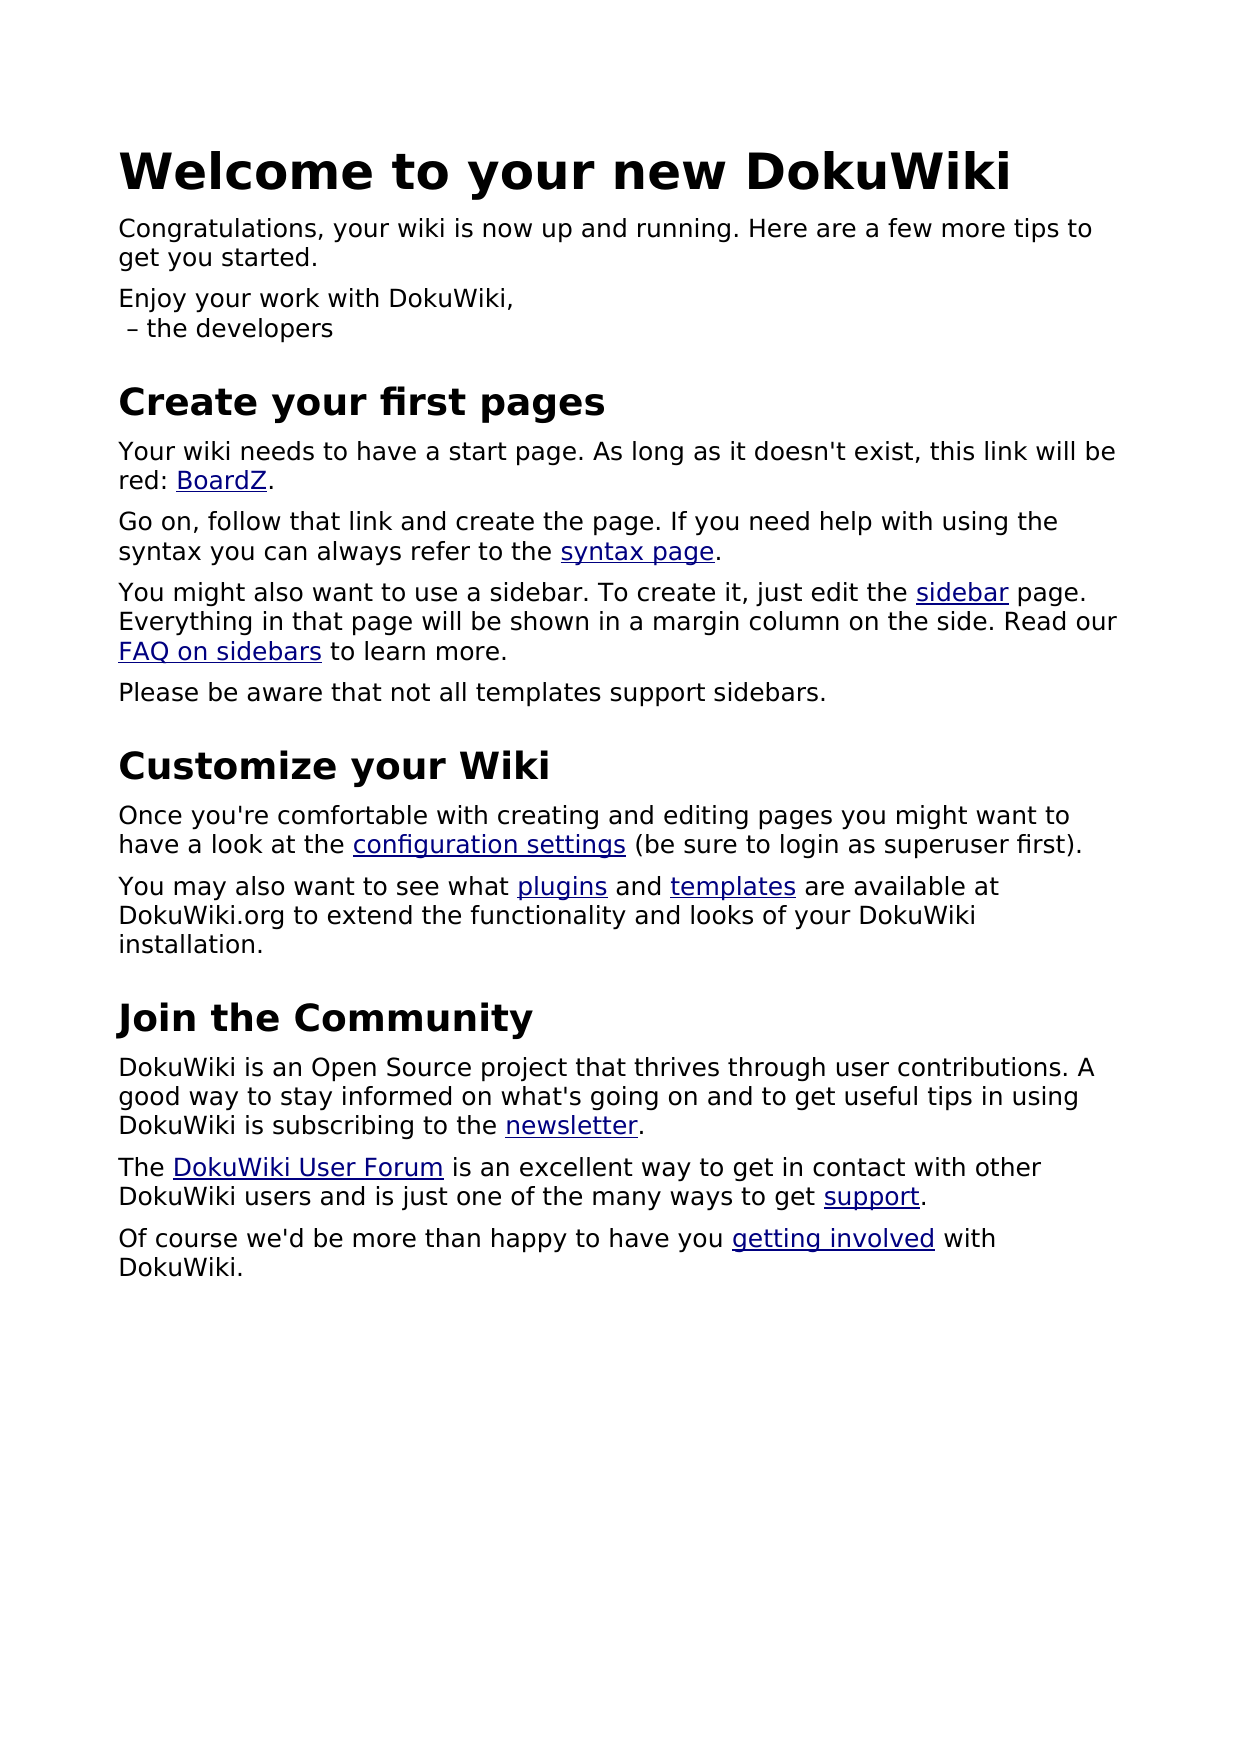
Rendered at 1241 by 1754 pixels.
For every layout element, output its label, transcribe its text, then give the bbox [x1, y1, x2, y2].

subtitle Create your first pages [118, 381, 1122, 424]
subtitle Welcome to your new DokuWiki [118, 143, 1122, 201]
subtitle Join the Community [118, 997, 1122, 1041]
text Of course we'd be more than happy to have you getting involved with DokuWiki. [118, 1224, 1122, 1282]
text Congratulations, your wiki is now up and running. Here are a few more tips to get you started. [118, 214, 1122, 272]
subtitle Customize your Wiki [118, 745, 1122, 789]
text You might also want to use a sidebar. To create it, just edit the sidebar page. Everything in that page will be shown in a margin column on the side. Read our FAQ on sidebars to learn more. [118, 578, 1122, 666]
text You may also want to see what plugins and templates are available at DokuWiki.org to extend the functionality and looks of your DokuWiki installation. [118, 872, 1122, 959]
text Once you're comfortable with creating and editing pages you might want to have a look at the configuration settings (be sure to login as superuser first). [118, 801, 1122, 859]
text DokuWiki is an Open Source project that thrives through user contributions. A good way to stay informed on what's going on and to get useful tips in using DokuWiki is subscribing to the newsletter. [118, 1053, 1122, 1141]
text Enjoy your work with DokuWiki, – the developers [118, 285, 1122, 343]
text Go on, follow that link and create the page. If you need help with using the syntax you can always refer to the syntax page. [118, 507, 1122, 566]
text The DokuWiki User Forum is an excellent way to get in contact with other DokuWiki users and is just one of the many ways to get support. [118, 1153, 1122, 1211]
text Your wiki needs to have a start page. As long as it doesn't exist, this link will be red: BoardZ. [118, 437, 1122, 495]
text Please be aware that not all templates support sidebars. [118, 678, 1122, 707]
